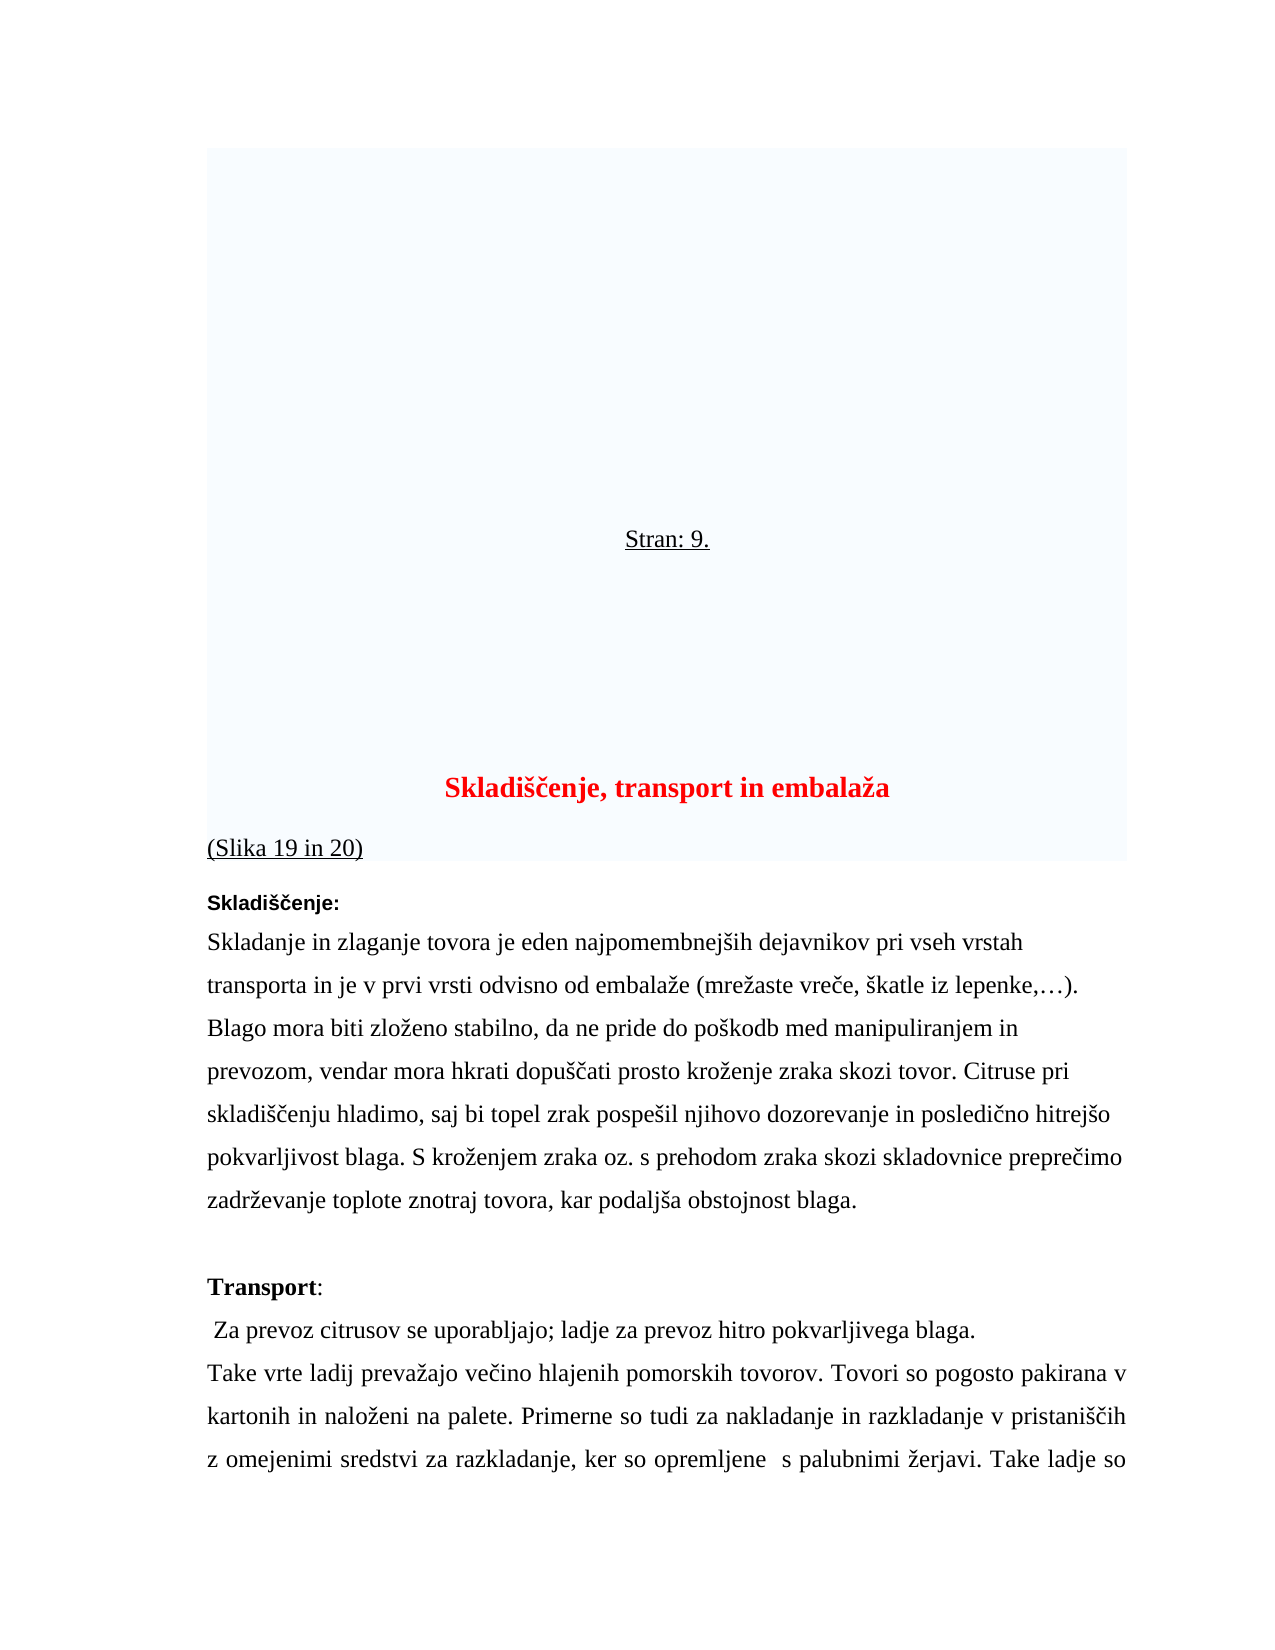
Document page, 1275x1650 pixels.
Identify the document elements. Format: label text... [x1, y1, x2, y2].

text Take vrte ladij prevažajo večino hlajenih pomorskih tovorov. Tovori so pogosto pakirana v kartonih in naloženi na palete. Primerne so tudi za nakladanje in razkladanje v pristaniščih z omejenimi sredstvi za razkladanje, ker so opremljene s palubnimi žerjavi. Take ladje so [207, 1358, 1127, 1473]
text Skladiščenje, transport in embalaža [207, 770, 1127, 803]
text Skladiščenje: [207, 891, 1127, 914]
text Za prevoz citrusov se uporabljajo; ladje za prevoz hitro pokvarljivega blaga. [207, 1315, 1127, 1343]
text (Slika 19 in 20) [207, 833, 1127, 861]
text Skladanje in zlaganje tovora je eden najpomembnejših dejavnikov pri vseh vrstah transporta in je v prvi vrsti odvisno od embalaže (mrežaste vreče, škatle iz lepenke,…). Blago mora biti zloženo stabilno, da ne pride do poškodb med manipuliranjem in prevozom, vendar mora hkrati dopuščati prosto kroženje zraka skozi tovor. Citruse pri skladiščenju hladimo, saj bi topel zrak pospešil njihovo dozorevanje in posledično hitrejšo pokvarljivost blaga. S kroženjem zraka oz. s prehodom zraka skozi skladovnice preprečimo zadrževanje toplote znotraj tovora, kar podaljša obstojnost blaga. [207, 927, 1127, 1214]
text Stran: 9. [207, 524, 1127, 553]
text Transport: [207, 1272, 1127, 1300]
